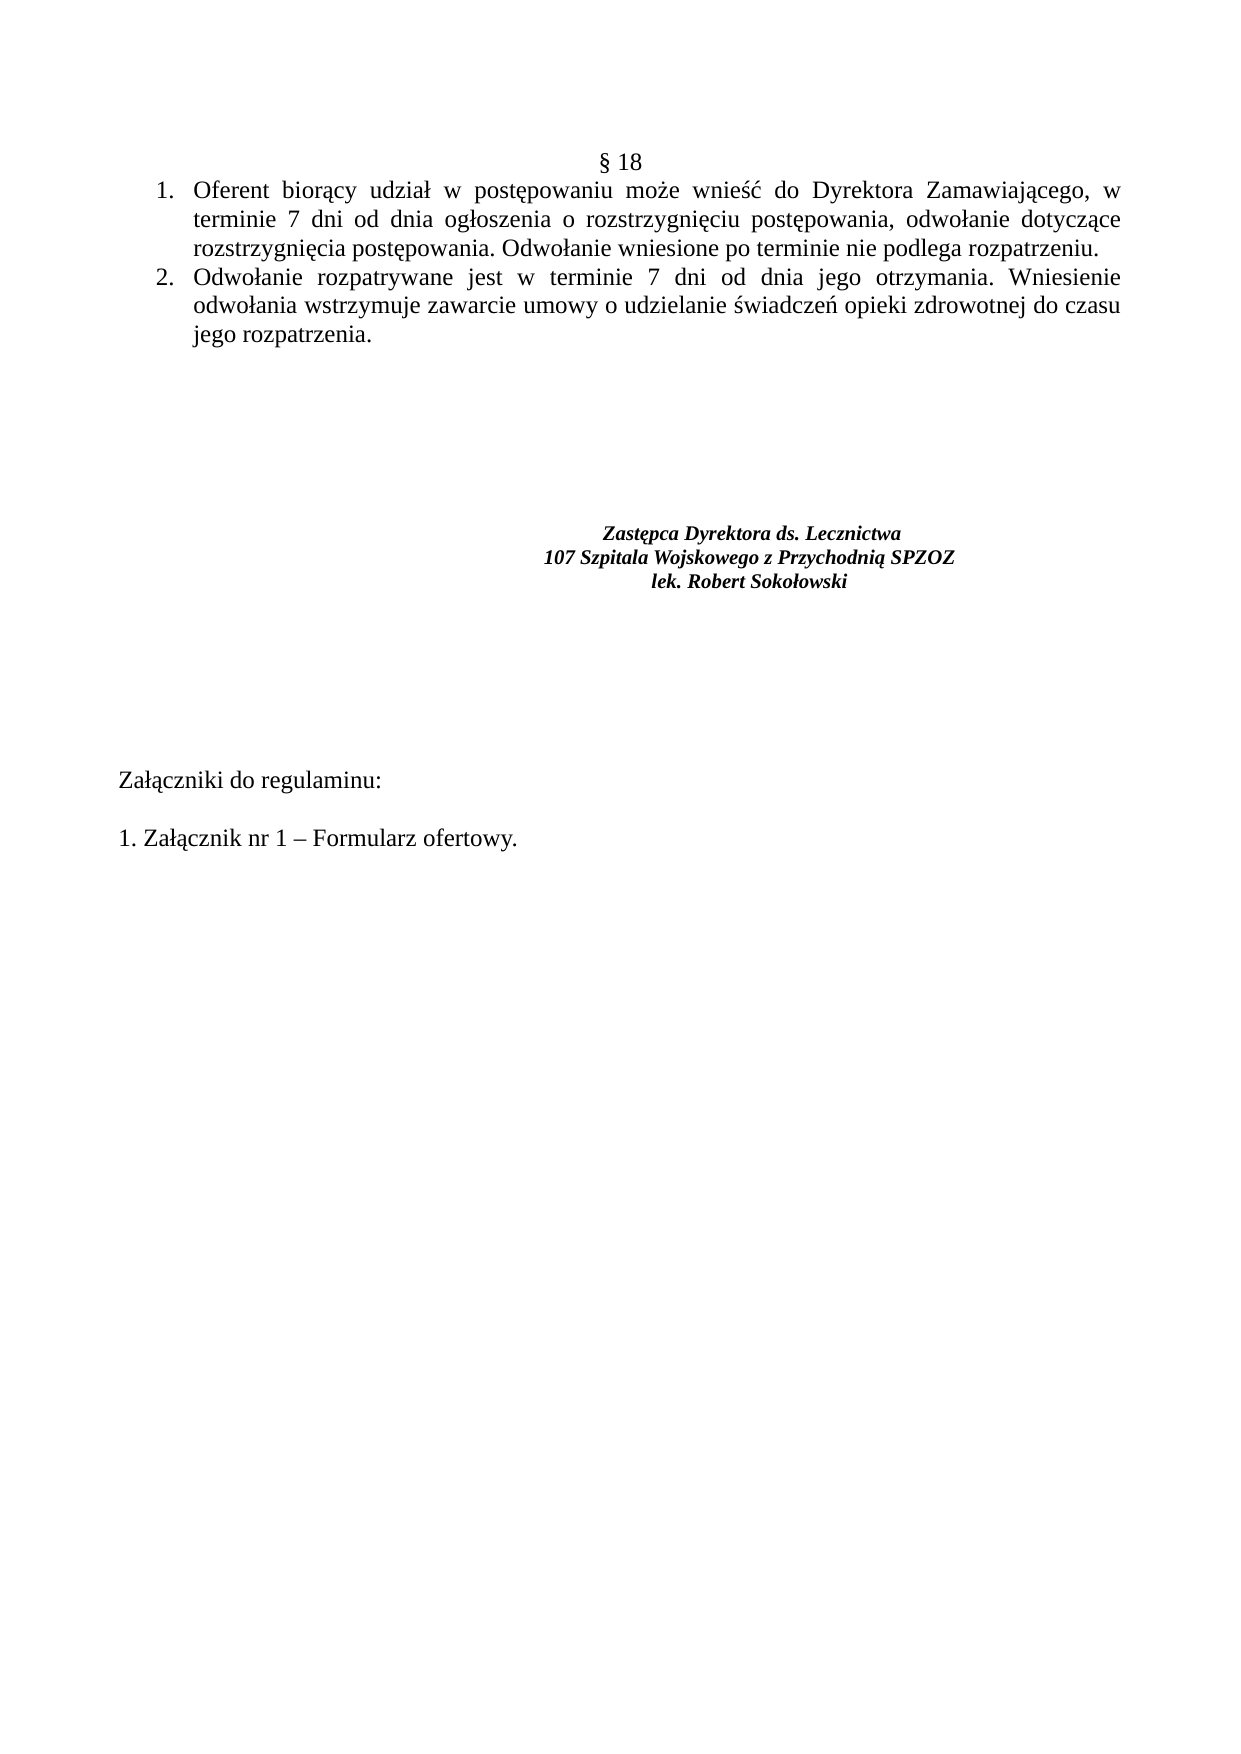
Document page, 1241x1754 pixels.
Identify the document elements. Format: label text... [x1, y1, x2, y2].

text Zastępca Dyrektora ds. Lecznictwa [118, 521, 1122, 545]
text 107 Szpitala Wojskowego z Przychodnią SPZOZ [118, 545, 1122, 569]
text lek. Robert Sokołowski [118, 569, 1122, 593]
text § 18 [118, 147, 1122, 176]
list Odwołanie rozpatrywane jest w terminie 7 dni od dnia jego otrzymania. Wniesienie odwołania wstrzymuje zawarcie umowy o udzielanie świadczeń opieki zdrowotnej do czasu jego rozpatrzenia. [156, 262, 1122, 348]
list Załącznik nr 1 – Formularz ofertowy. [118, 823, 1122, 852]
text Załączniki do regulaminu: [118, 765, 1122, 794]
list Oferent biorący udział w postępowaniu może wnieść do Dyrektora Zamawiającego, w terminie 7 dni od dnia ogłoszenia o rozstrzygnięciu postępowania, odwołanie dotyczące rozstrzygnięcia postępowania. Odwołanie wniesione po terminie nie podlega rozpatrzeniu. [156, 176, 1122, 262]
